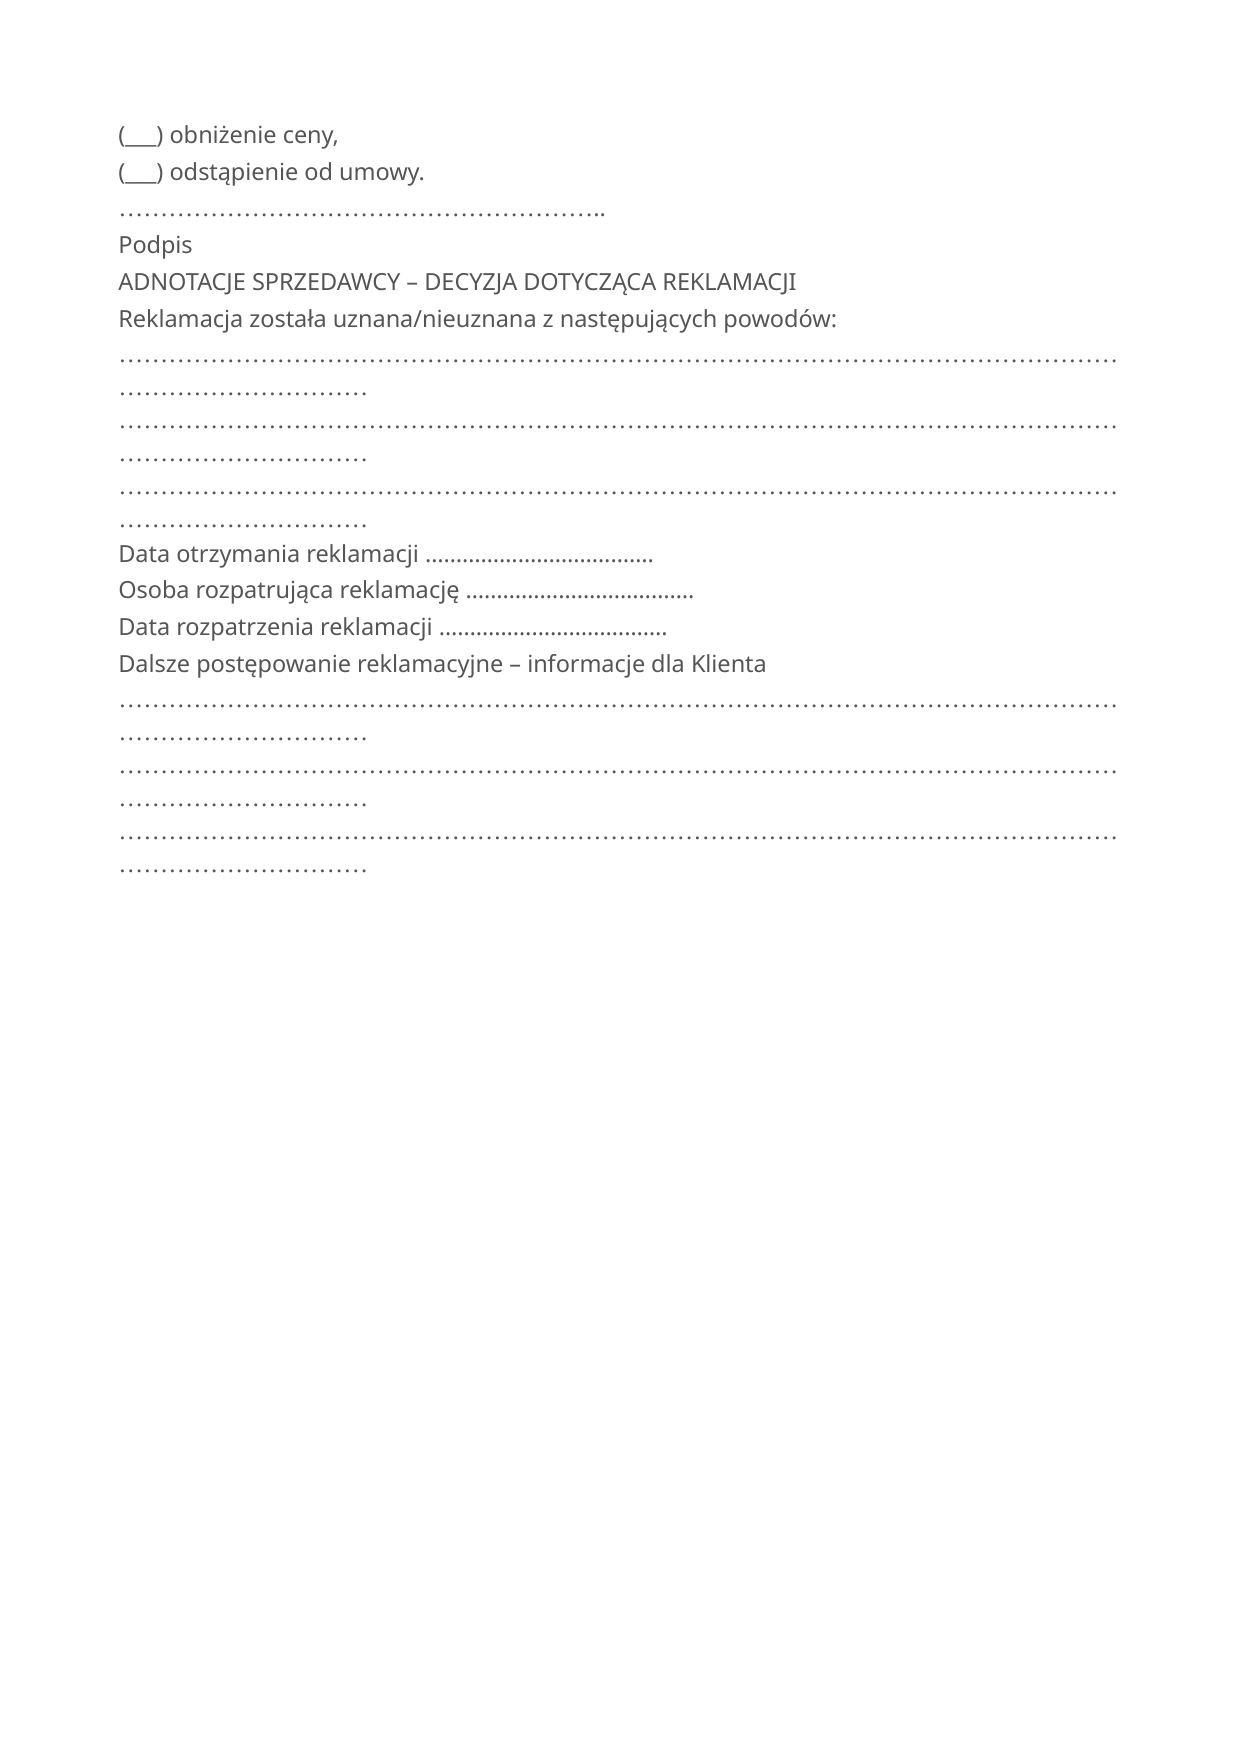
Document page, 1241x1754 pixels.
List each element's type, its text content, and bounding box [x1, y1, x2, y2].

text Reklamacja została uznana/nieuznana z następujących powodów: [118, 302, 1122, 334]
text ………………………………………………….. [118, 192, 1122, 224]
text (___) obniżenie ceny, [118, 118, 1122, 150]
text Data rozpatrzenia reklamacji ………………………………. [118, 610, 1122, 642]
text …………………………………………………………………………………………………………………………………… …………………………………………………………………………………………………………………………………… …………………………………………………………………………………………………………………………………… [118, 684, 1122, 878]
text Osoba rozpatrująca reklamację ………………………………. [118, 574, 1122, 606]
text (___) odstąpienie od umowy. [118, 155, 1122, 187]
text ADNOTACJE SPRZEDAWCY – DECYZJA DOTYCZĄCA REKLAMACJI [118, 265, 1122, 297]
text …………………………………………………………………………………………………………………………………… …………………………………………………………………………………………………………………………………… …………………………………………………………………………………………………………………………………… [118, 339, 1122, 533]
text Podpis [118, 228, 1122, 260]
text Data otrzymania reklamacji ………………………………. [118, 537, 1122, 569]
text Dalsze postępowanie reklamacyjne – informacje dla Klienta [118, 647, 1122, 679]
